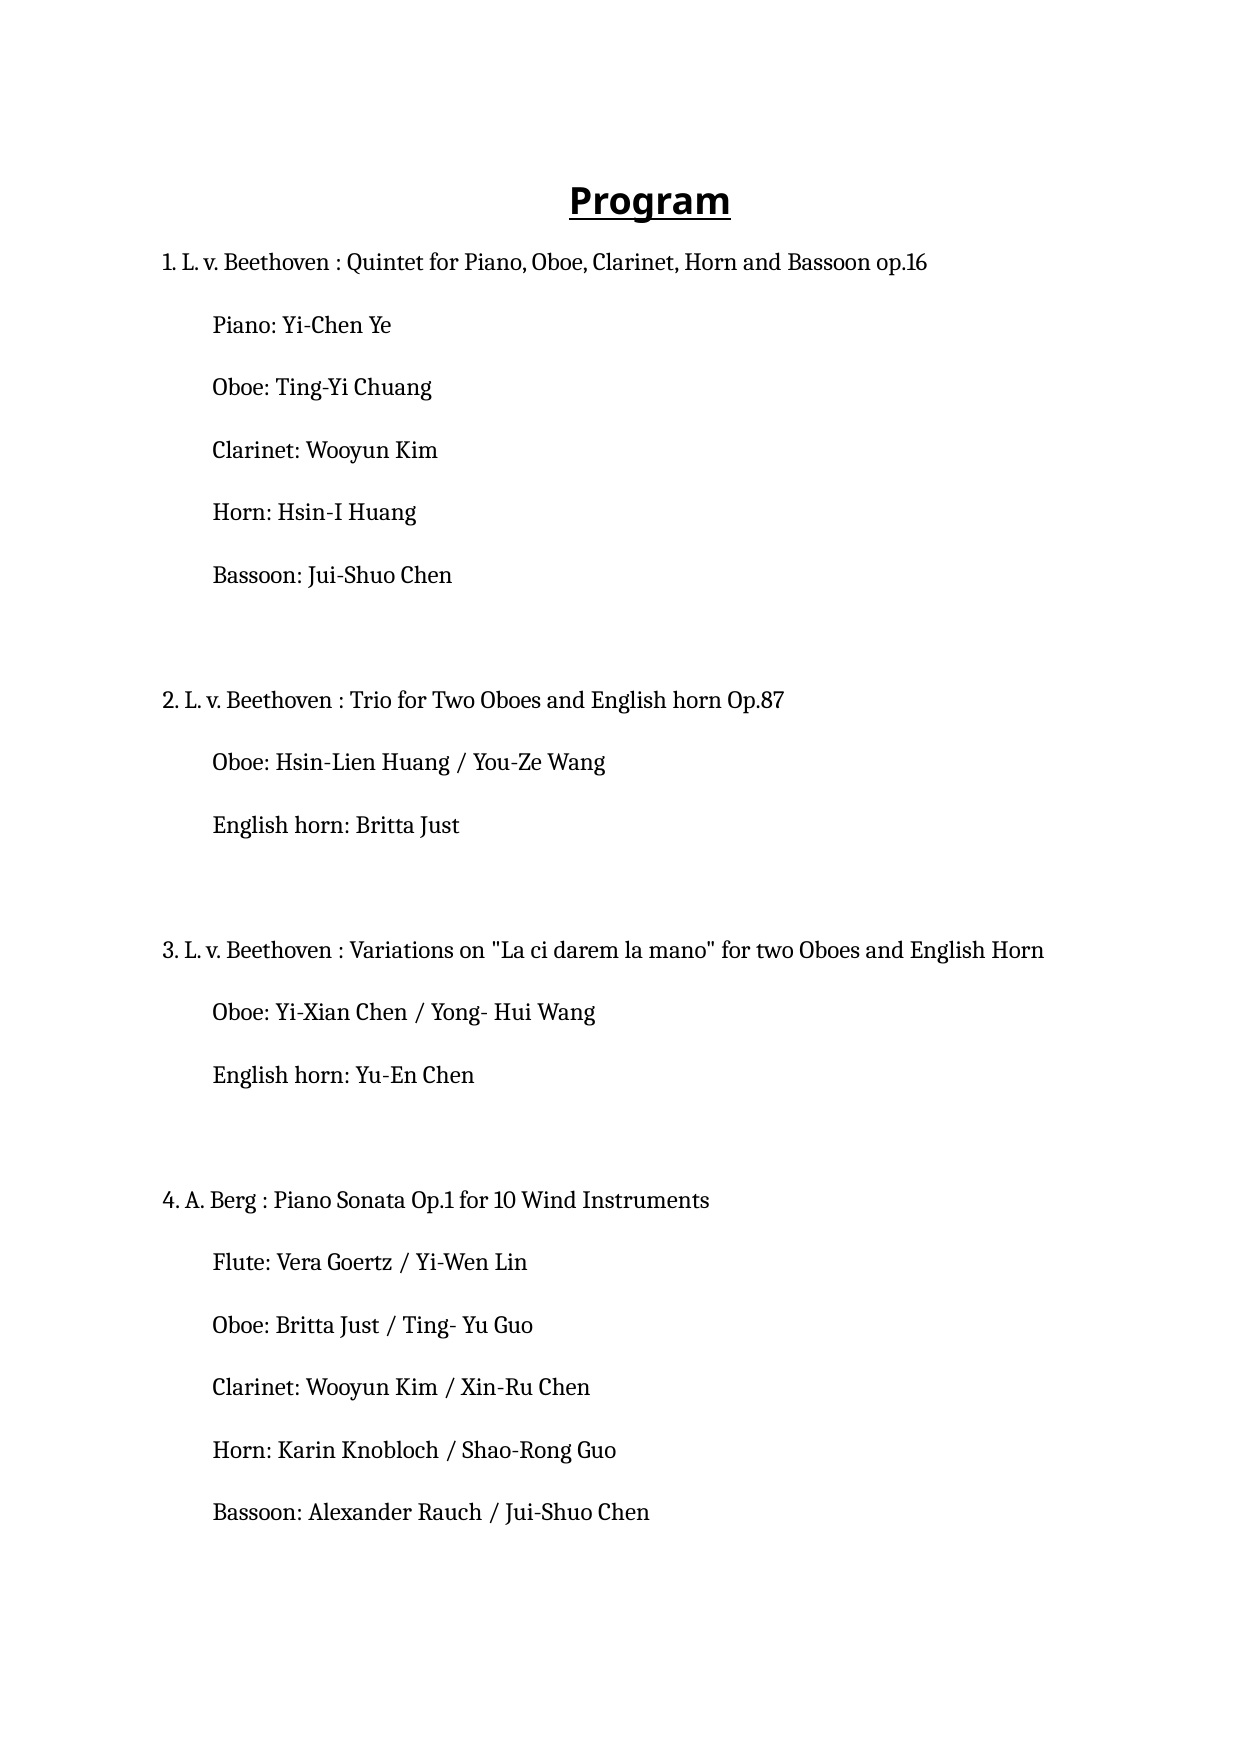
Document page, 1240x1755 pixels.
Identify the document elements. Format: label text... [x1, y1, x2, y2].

text Oboe: Yi-Xian Chen / Yong- Hui Wang [162, 971, 1137, 1033]
text 1. L. v. Beethoven : Quintet for Piano, Oboe, Clarinet, Horn and Bassoon op.16 [162, 221, 1137, 283]
text Clarinet: Wooyun Kim [162, 408, 1137, 471]
text Horn: Karin Knobloch / Shao-Rong Guo [162, 1408, 1137, 1471]
text 2. L. v. Beethoven : Trio for Two Oboes and English horn Op.87 [162, 658, 1137, 721]
text Bassoon: Alexander Rauch / Jui-Shuo Chen [162, 1471, 1137, 1533]
text Oboe: Ting-Yi Chuang [162, 346, 1137, 408]
text English horn: Yu-En Chen [162, 1033, 1137, 1096]
text Flute: Vera Goertz / Yi-Wen Lin [162, 1221, 1137, 1283]
text Oboe: Britta Just / Ting- Yu Guo [162, 1283, 1137, 1346]
text English horn: Britta Just [162, 783, 1137, 846]
text Clarinet: Wooyun Kim / Xin-Ru Chen [162, 1346, 1137, 1408]
text 4. A. Berg : Piano Sonata Op.1 for 10 Wind Instruments [162, 1158, 1137, 1221]
text Oboe: Hsin-Lien Huang / You-Ze Wang [162, 721, 1137, 783]
text Program [162, 158, 1137, 221]
text Horn: Hsin-I Huang [162, 471, 1137, 533]
text Piano: Yi-Chen Ye [162, 283, 1137, 346]
text Bassoon: Jui-Shuo Chen [162, 533, 1137, 596]
text 3. L. v. Beethoven : Variations on "La ci darem la mano" for two Oboes and English Horn [162, 908, 1137, 971]
